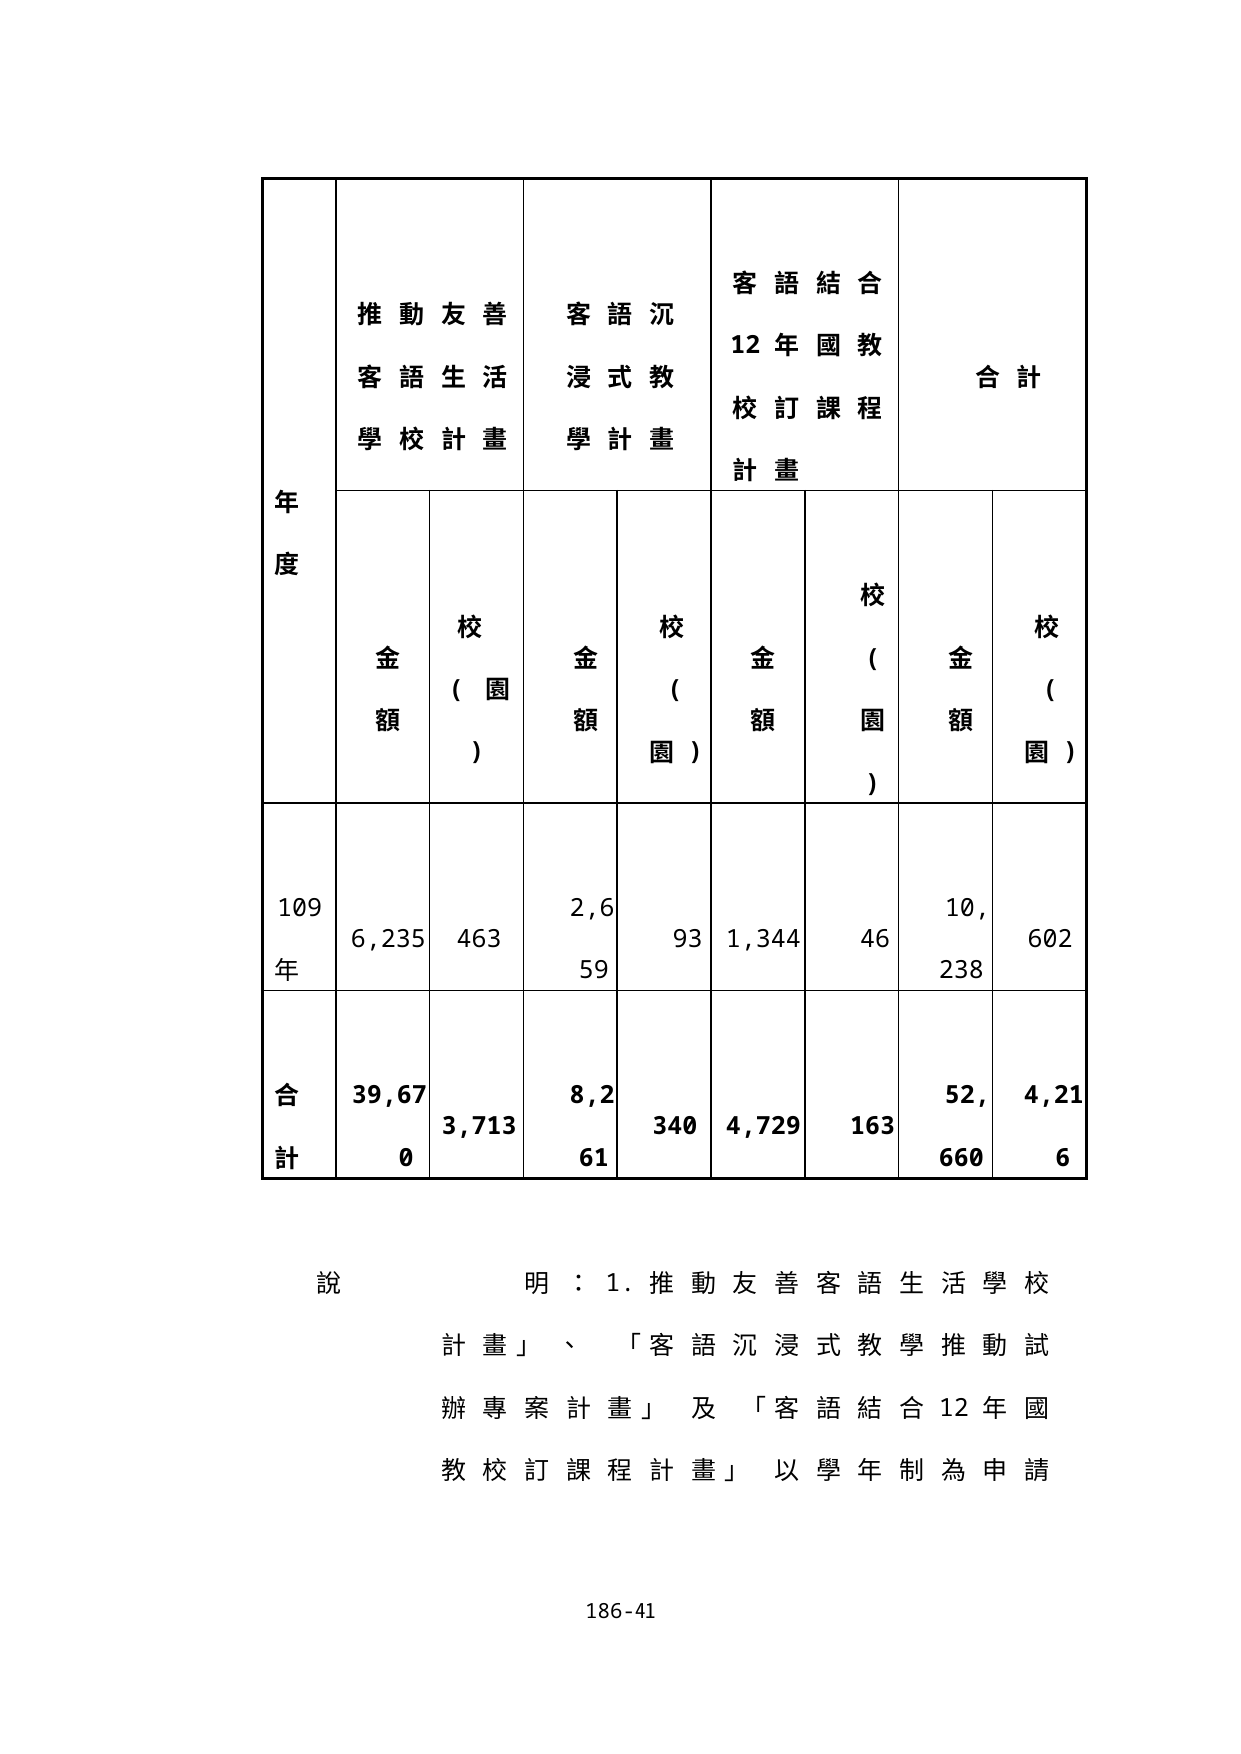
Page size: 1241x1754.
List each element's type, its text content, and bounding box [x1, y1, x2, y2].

table_cell 340 [618, 991, 710, 1177]
table_cell 校(園) [618, 491, 710, 802]
table_cell 163 [806, 991, 898, 1177]
table_cell 合 計 [264, 991, 335, 1177]
table_cell 93 [618, 804, 710, 990]
text 說 明：1.推動友善客語生活學校計畫」、「客語沉浸式教學推動試辦專案計畫」及「客語結合12年國教校訂課程計畫」以學年制為申請 [245, 1240, 1058, 1490]
table_cell 校(園) [806, 491, 898, 802]
table_cell 8,261 [524, 991, 616, 1177]
table_header 推動友善客語生活學校計畫 [337, 180, 523, 490]
table_cell 1,344 [712, 804, 804, 990]
table_cell 校(園) [430, 491, 523, 802]
table_cell 4,216 [993, 991, 1085, 1177]
table_header 年度 [264, 180, 335, 802]
table_cell 52,660 [899, 991, 992, 1177]
table_cell 金額 [524, 491, 616, 802]
table_cell 4,729 [712, 991, 804, 1177]
table_cell 金額 [899, 491, 992, 802]
table_header 合計 [899, 180, 1085, 490]
table_cell 10,238 [899, 804, 992, 990]
table_cell 39,670 [337, 991, 429, 1177]
table_header 客語結合12年國教校訂課程計畫 [712, 180, 898, 490]
table_cell 3,713 [430, 991, 523, 1177]
table_cell 6,235 [337, 804, 429, 990]
table_cell 46 [806, 804, 898, 990]
table_cell 463 [430, 804, 523, 990]
table_cell 2,659 [524, 804, 616, 990]
table_cell 金額 [712, 491, 804, 802]
table_cell 109年 [264, 804, 335, 990]
table_cell 金額 [337, 491, 429, 802]
table_cell 602 [993, 804, 1085, 990]
table_cell 校(園) [993, 491, 1085, 802]
table_header 客語沉浸式教學計畫 [524, 180, 710, 490]
